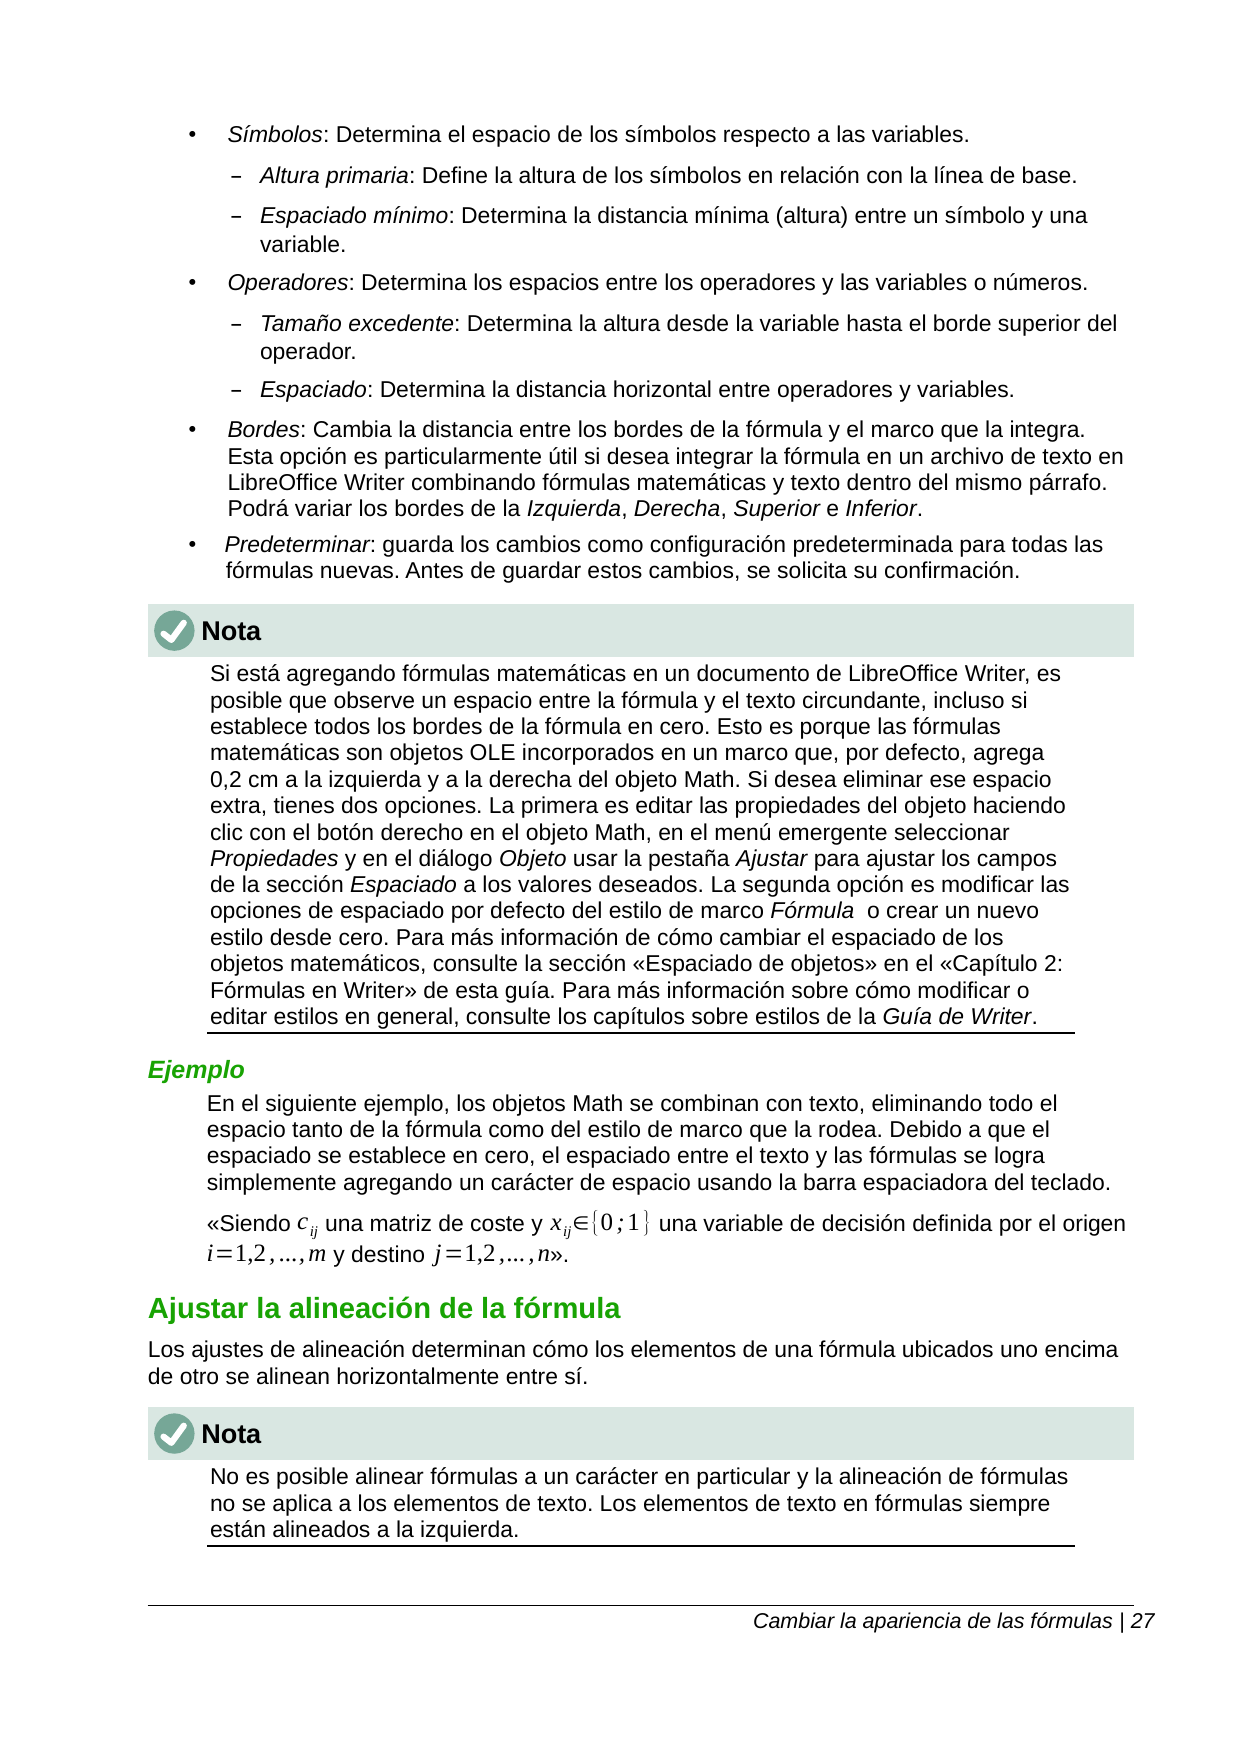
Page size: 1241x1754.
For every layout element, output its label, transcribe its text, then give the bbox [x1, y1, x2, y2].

subtitle Ajustar la alineación de la fórmula [148, 1291, 1134, 1324]
subtitle Nota [148, 604, 1134, 657]
list Bordes: Cambia la distancia entre los bordes de la fórmula y el marco que la integra. Esta opción es particularmente útil si desea integrar la fórmula en un archivo de texto en LibreOffice Writer combinando fórmulas matemáticas y texto dentro del mismo párrafo. Podrá variar los bordes de la Izquierda, Derecha, Superior e Inferior. [185, 413, 1134, 522]
text En el siguiente ejemplo, los objetos Math se combinan con texto, eliminando todo el espacio tanto de la fórmula como del estilo de marco que la rodea. Debido a que el espaciado se establece en cero, el espaciado entre el texto y las fórmulas se logra simplemente agregando un carácter de espacio usando la barra espaciadora del teclado. [207, 1090, 1134, 1195]
list Altura primaria: Define la altura de los símbolos en relación con la línea de base. [230, 159, 1134, 190]
list Símbolos: Determina el espacio de los símbolos respecto a las variables. [185, 118, 1134, 150]
list Predeterminar: guarda los cambios como configuración predeterminada para todas las fórmulas nuevas. Antes de guardar estos cambios, se solicita su confirmación. [185, 528, 1134, 586]
subtitle Ejemplo [148, 1055, 1134, 1084]
list Espaciado mínimo: Determina la distancia mínima (altura) entre un símbolo y una variable. [230, 199, 1134, 257]
list Operadores: Determina los espacios entre los operadores y las variables o números. [185, 266, 1134, 298]
text «Siendo una matriz de coste y una variable de decisión definida por el origen y destino ». [207, 1208, 1134, 1267]
text Los ajustes de alineación determinan cómo los elementos de una fórmula ubicados uno encima de otro se alinean horizontalmente entre sí. [148, 1336, 1134, 1389]
text No es posible alinear fórmulas a un carácter en particular y la alineación de fórmulas no se aplica a los elementos de texto. Los elementos de texto en fórmulas siempre están alineados a la izquierda. [207, 1460, 1075, 1545]
text Si está agregando fórmulas matemáticas en un documento de LibreOffice Writer, es posible que observe un espacio entre la fórmula y el texto circundante, incluso si establece todos los bordes de la fórmula en cero. Esto es porque las fórmulas matemáticas son objetos OLE incorporados en un marco que, por defecto, agrega 0,2 cm a la izquierda y a la derecha del objeto Math. Si desea eliminar ese espacio extra, tienes dos opciones. La primera es editar las propiedades del objeto haciendo clic con el botón derecho en el objeto Math, en el menú emergente seleccionar Propiedades y en el diálogo Objeto usar la pestaña Ajustar para ajustar los campos de la sección Espaciado a los valores deseados. La segunda opción es modificar las opciones de espaciado por defecto del estilo de marco Fórmula o crear un nuevo estilo desde cero. Para más información de cómo cambiar el espaciado de los objetos matemáticos, consulte la sección «Espaciado de objetos» en el «Capítulo 2: Fórmulas en Writer» de esta guía. Para más información sobre cómo modificar o editar estilos en general, consulte los capítulos sobre estilos de la Guía de Writer. [207, 657, 1075, 1032]
list Tamaño excedente: Determina la altura desde la variable hasta el borde superior del operador. [230, 307, 1134, 364]
subtitle Nota [148, 1407, 1134, 1460]
list Espaciado: Determina la distancia horizontal entre operadores y variables. [230, 373, 1134, 404]
